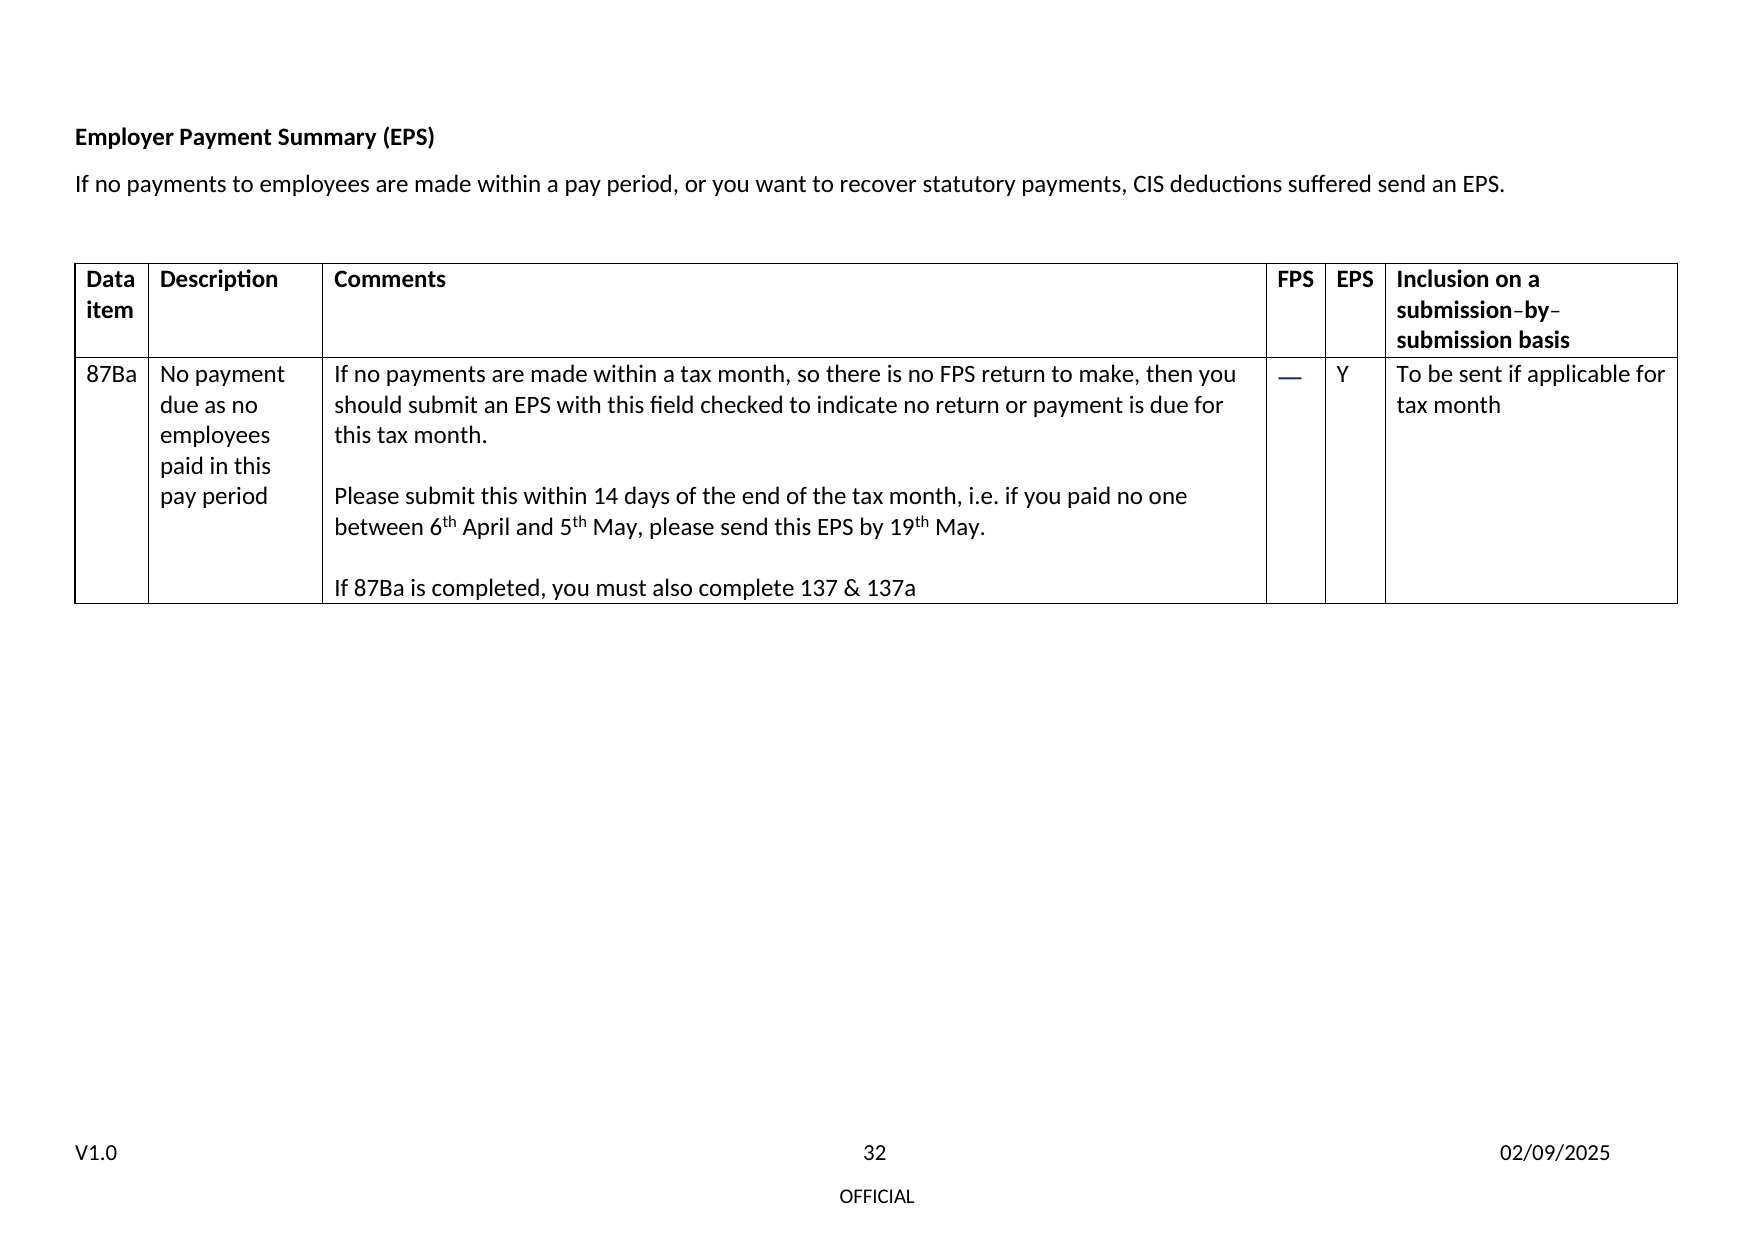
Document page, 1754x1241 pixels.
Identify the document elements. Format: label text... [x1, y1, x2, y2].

table_cell If no payments are made within a tax month, so there is no FPS return to make, then you should submit an EPS with this field checked to indicate no return or payment is due for this tax month. Please submit this within 14 days of the end of the tax month, i.e. if you paid no one between 6th April and 5th May, please send this EPS by 19th May. If 87Ba is completed, you must also complete 137 & 137a [323, 358, 1266, 602]
table_header EPS [1326, 264, 1385, 357]
table_header Inclusion on a submission–by–submission basis [1386, 264, 1677, 357]
table_cell No payment due as no employees paid in this pay period [149, 358, 322, 602]
table_cell Y [1326, 358, 1385, 602]
table_header Description [149, 264, 322, 357]
text If no payments to employees are made within a pay period, or you want to recover statutory payments, CIS deductions suffered send an EPS. [75, 168, 1679, 199]
table_cell 87Ba [76, 358, 148, 602]
table_header Comments [323, 264, 1266, 357]
table_cell — [1267, 358, 1325, 602]
table_header FPS [1267, 264, 1325, 357]
subtitle Employer Payment Summary (EPS) [75, 121, 1679, 151]
table_cell To be sent if applicable for tax month [1386, 358, 1677, 602]
table_header Data item [76, 264, 148, 357]
